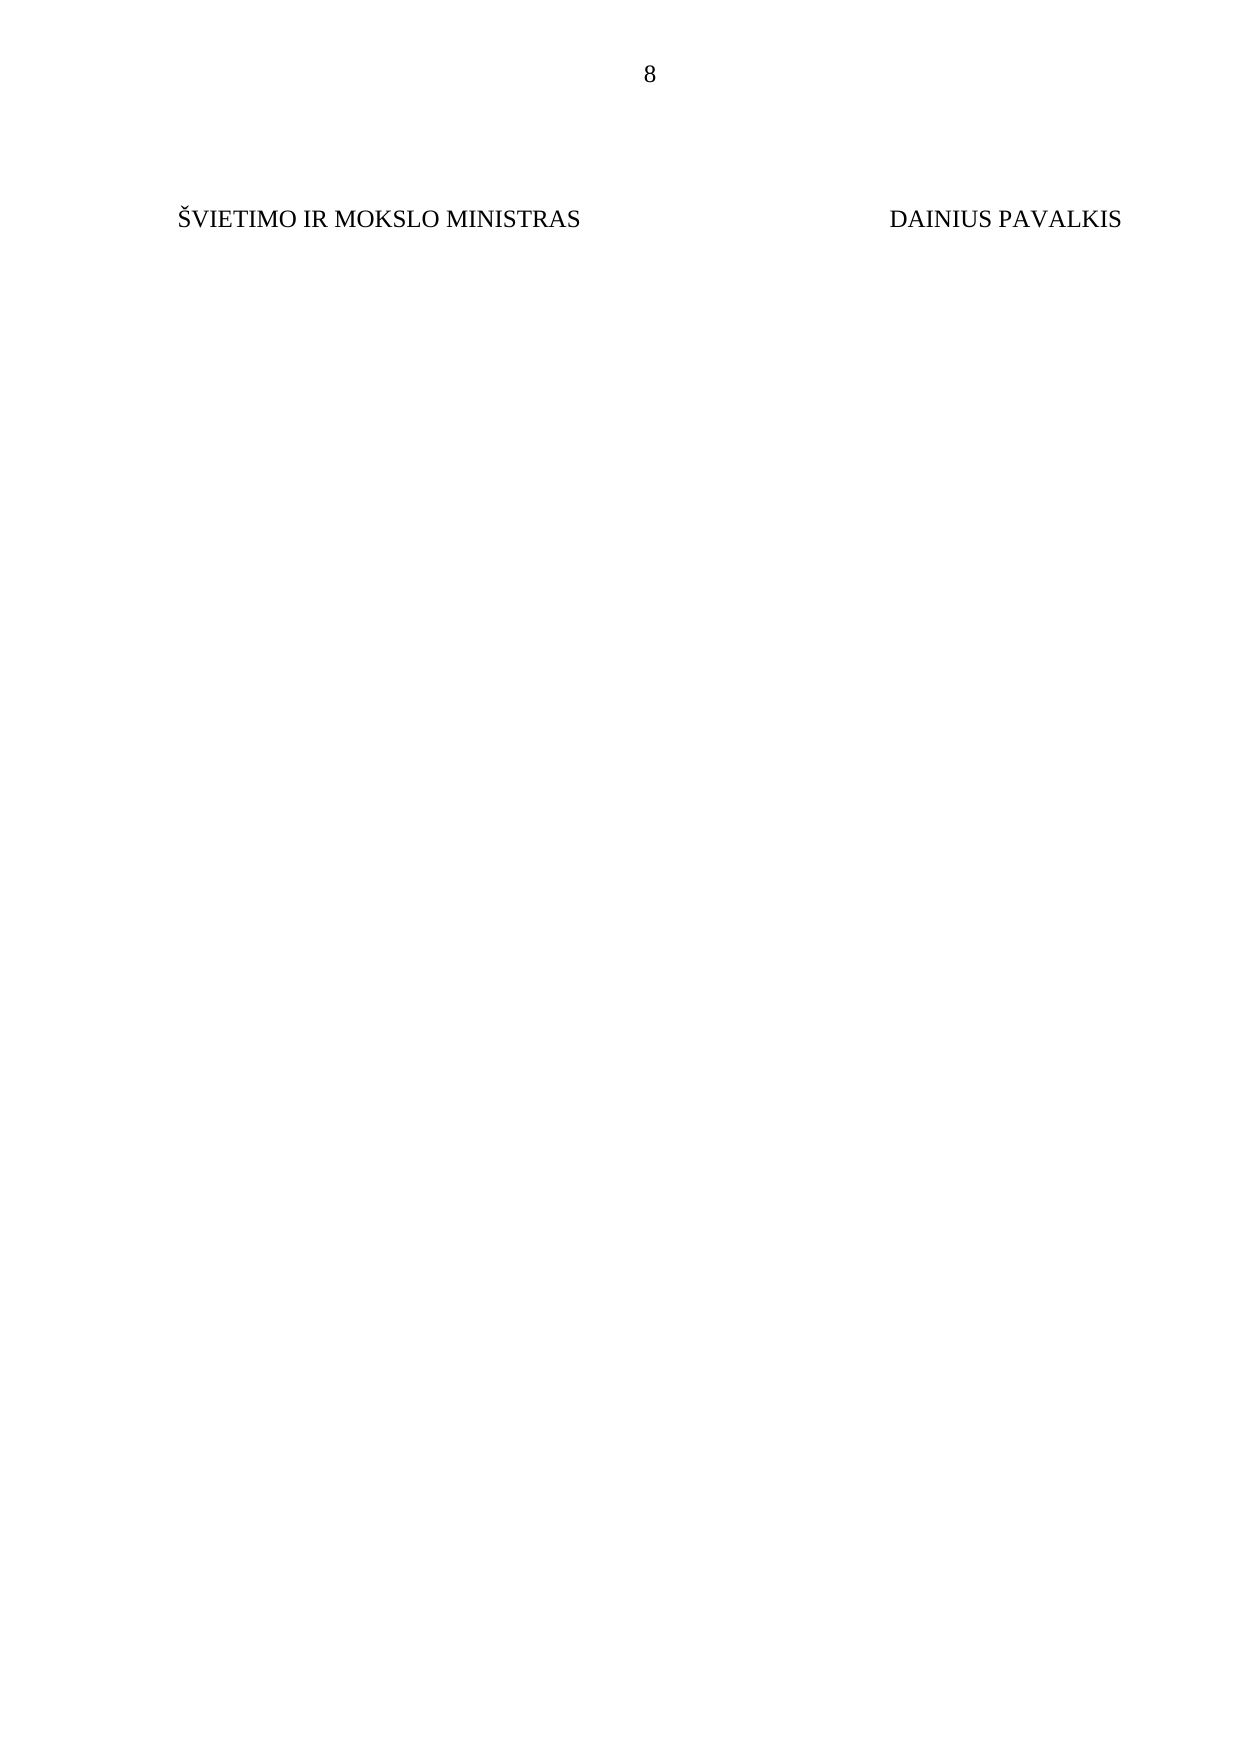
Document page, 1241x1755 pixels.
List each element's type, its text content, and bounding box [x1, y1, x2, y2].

text Švietimo ir mokslo ministras Dainius Pavalkis [177, 204, 1122, 233]
